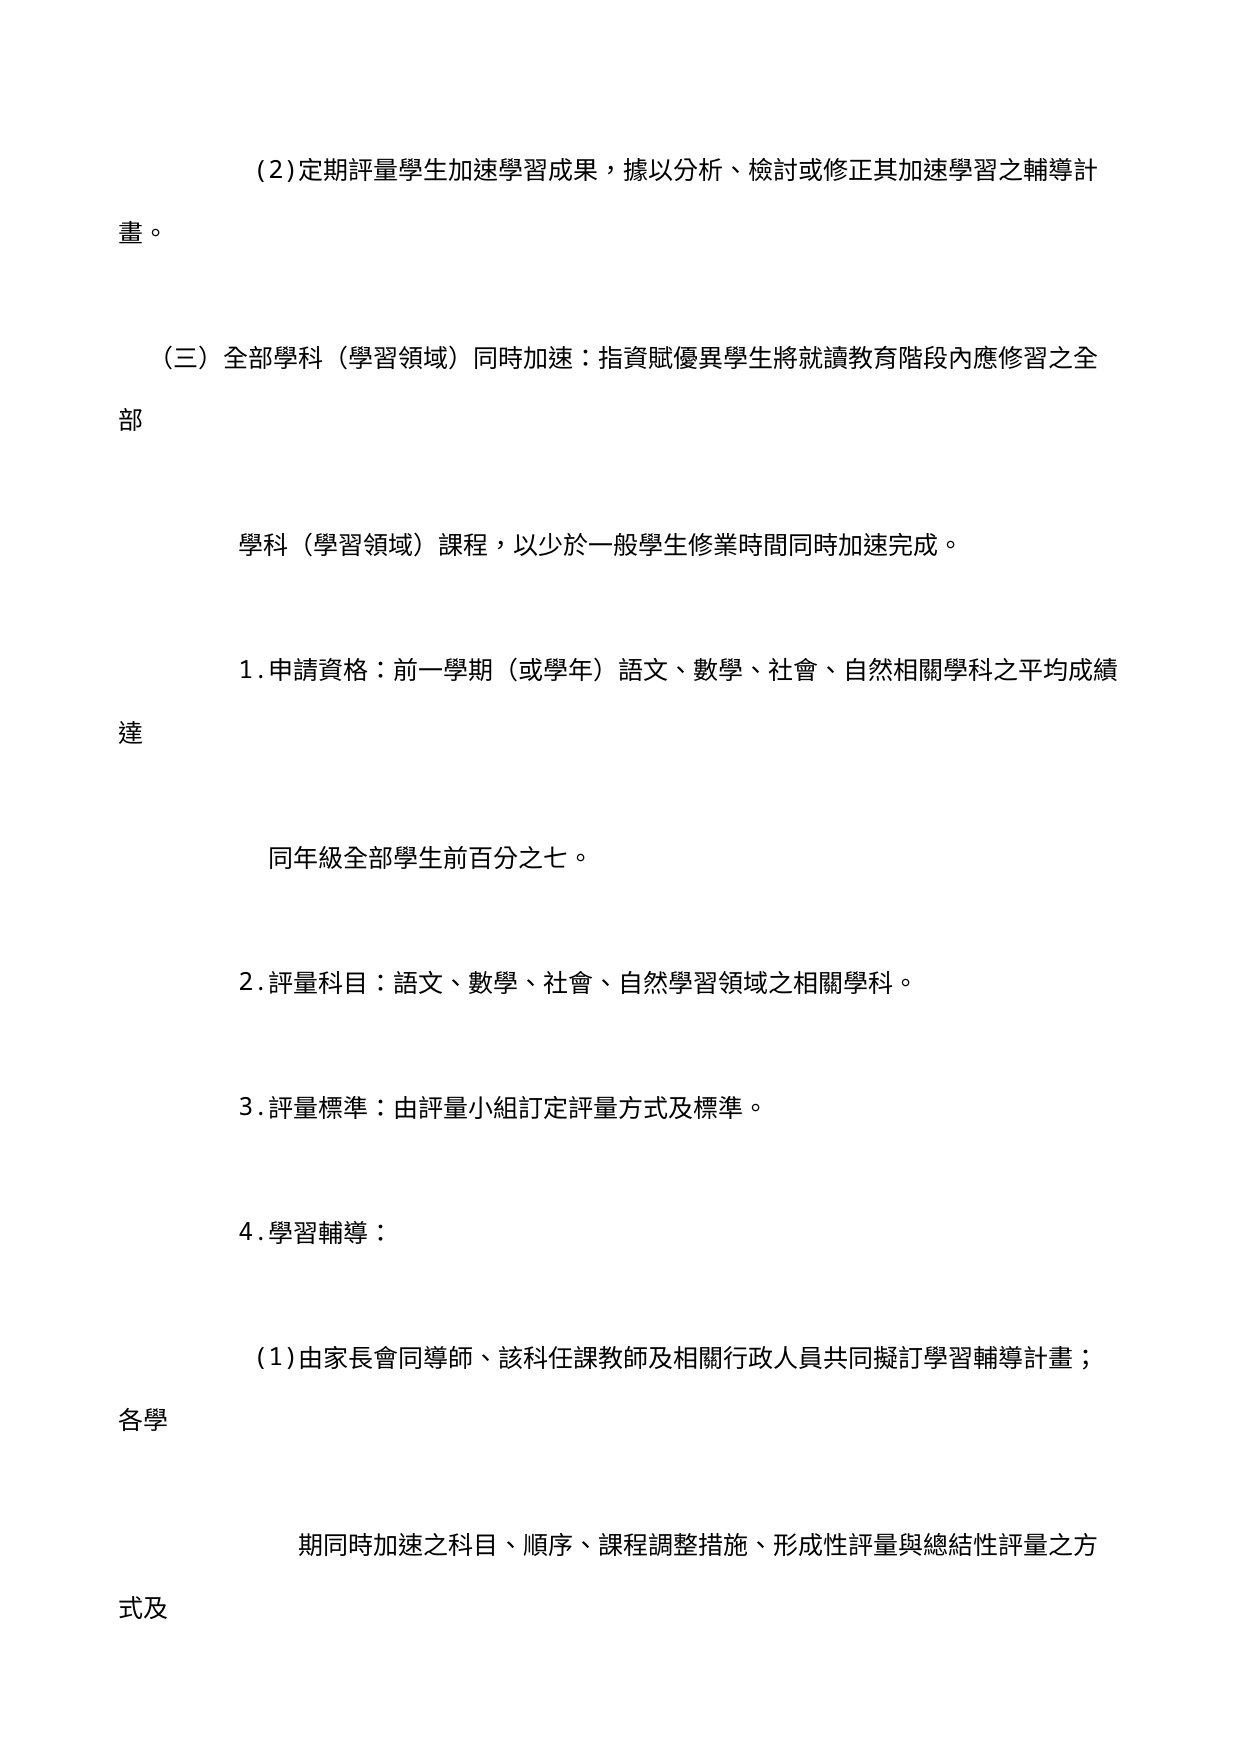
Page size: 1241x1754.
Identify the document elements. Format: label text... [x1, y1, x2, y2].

text 學科（學習領域）課程，以少於一般學生修業時間同時加速完成。 [118, 502, 1122, 564]
text 4.學習輔導： [118, 1189, 1122, 1252]
text 1.申請資格：前一學期（或學年）語文、數學、社會、自然相關學科之平均成績達 [118, 627, 1122, 752]
text (1)由家長會同導師、該科任課教師及相關行政人員共同擬訂學習輔導計畫；各學 [118, 1314, 1122, 1439]
text （三）全部學科（學習領域）同時加速：指資賦優異學生將就讀教育階段內應修習之全部 [118, 314, 1122, 439]
text (2)定期評量學生加速學習成果，據以分析、檢討或修正其加速學習之輔導計畫。 [118, 127, 1122, 252]
text 期同時加速之科目、順序、課程調整措施、形成性評量與總結性評量之方式及 [118, 1502, 1122, 1627]
text 3.評量標準：由評量小組訂定評量方式及標準。 [118, 1064, 1122, 1127]
text 2.評量科目：語文、數學、社會、自然學習領域之相關學科。 [118, 939, 1122, 1002]
text 同年級全部學生前百分之七。 [118, 814, 1122, 877]
